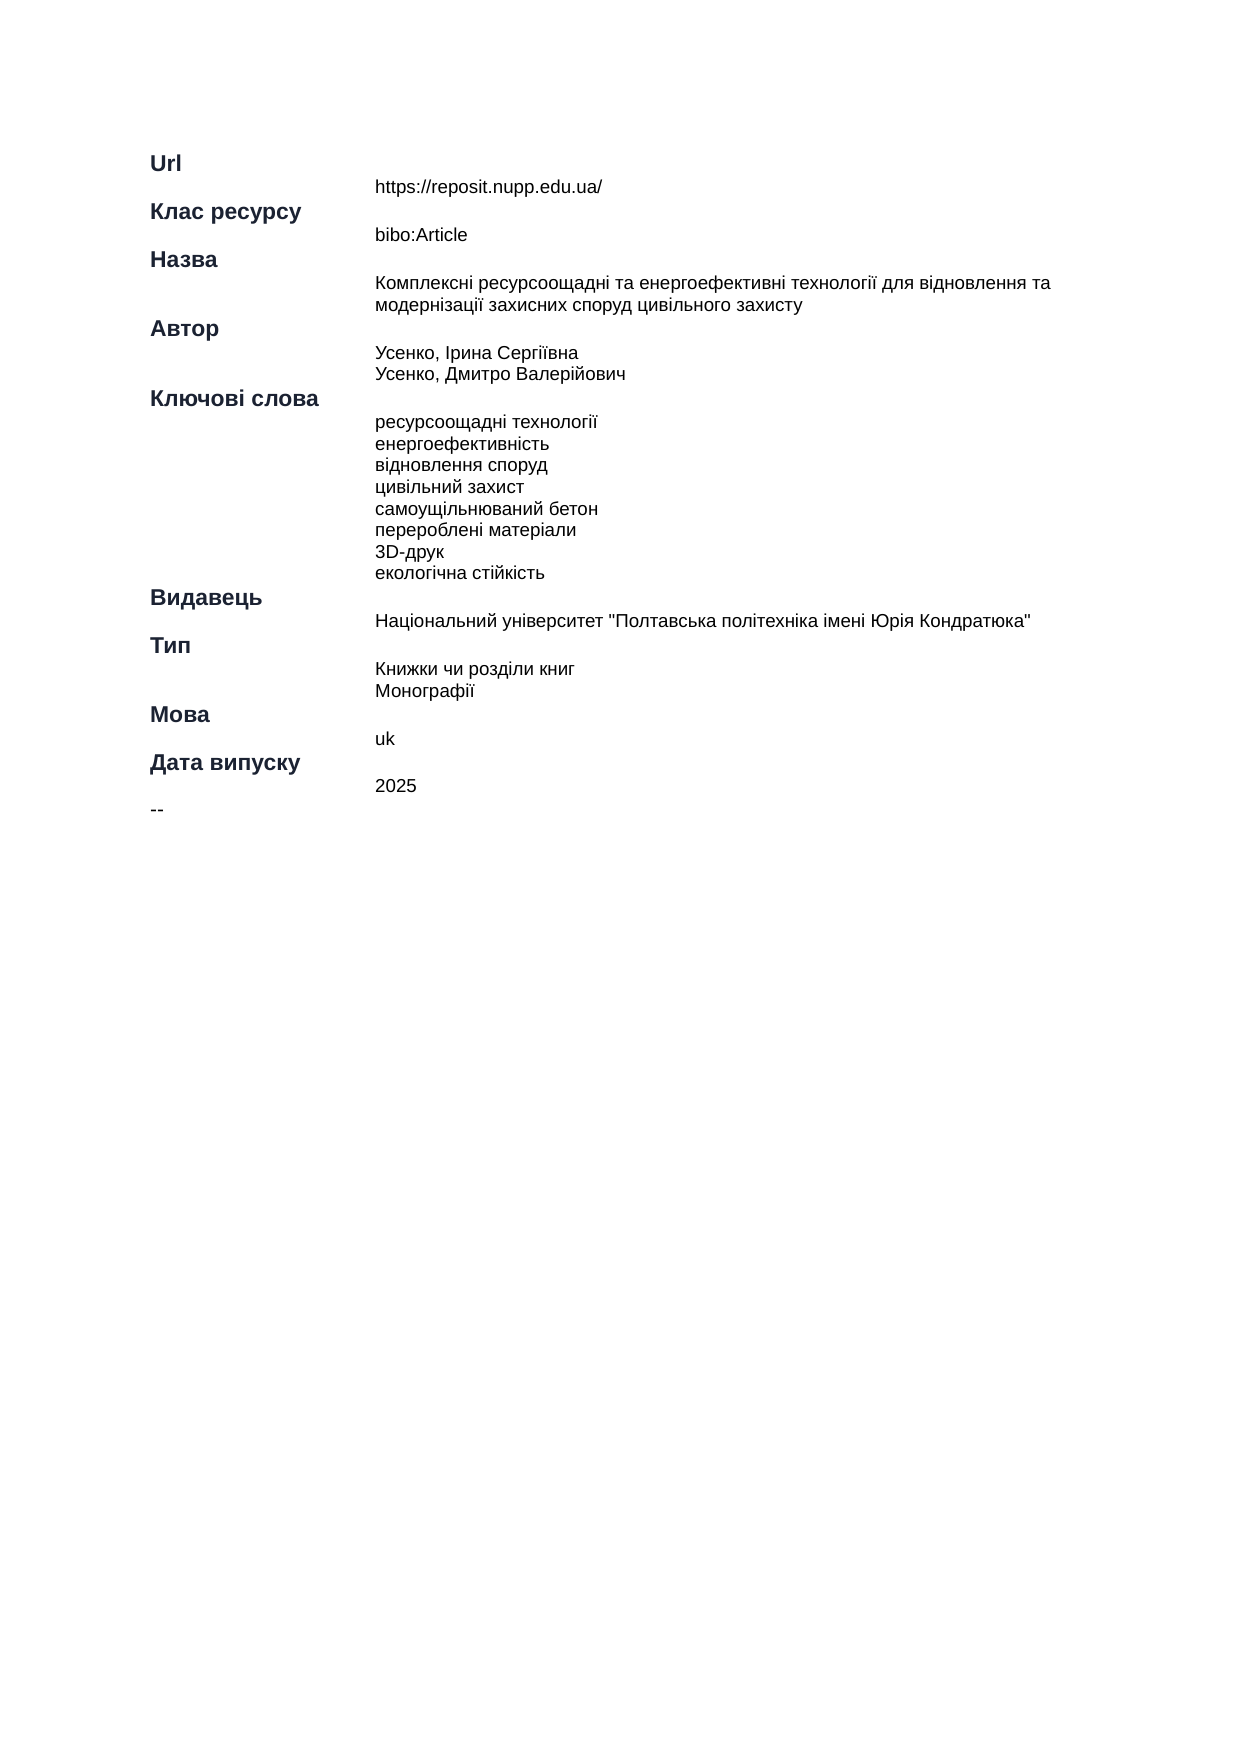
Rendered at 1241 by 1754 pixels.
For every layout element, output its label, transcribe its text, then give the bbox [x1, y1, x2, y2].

text 2025 [375, 775, 1090, 797]
text Монографії [375, 679, 1090, 701]
text Усенко, Ірина Сергіївна [375, 342, 1090, 363]
text Мова [150, 701, 1090, 727]
text 3D-друк [375, 541, 1090, 562]
text Ключові слова [150, 385, 1090, 411]
text ресурсоощадні технології [375, 411, 1090, 433]
text Національний університет "Полтавська політехніка імені Юрія Кондратюка" [375, 610, 1090, 632]
text Url [150, 150, 1090, 176]
text Дата випуску [150, 749, 1090, 775]
text цивільний захист [375, 476, 1090, 497]
text Видавець [150, 584, 1090, 610]
text відновлення споруд [375, 454, 1090, 476]
text енергоефективність [375, 433, 1090, 454]
text Книжки чи розділи книг [375, 658, 1090, 679]
text Назва [150, 246, 1090, 272]
text -- [150, 797, 1090, 821]
text екологічна стійкість [375, 562, 1090, 584]
text перероблені матеріали [375, 519, 1090, 541]
text самоущільнюваний бетон [375, 497, 1090, 519]
text Усенко, Дмитро Валерійович [375, 363, 1090, 385]
text Клас ресурсу [150, 198, 1090, 224]
text https://reposit.nupp.edu.ua/ [375, 176, 1090, 198]
text bibo:Article [375, 224, 1090, 246]
text Тип [150, 632, 1090, 658]
text uk [375, 727, 1090, 749]
text Комплексні ресурсоощадні та енергоефективні технології для відновлення та модернізації захисних споруд цивільного захисту [375, 272, 1090, 315]
text Автор [150, 315, 1090, 342]
